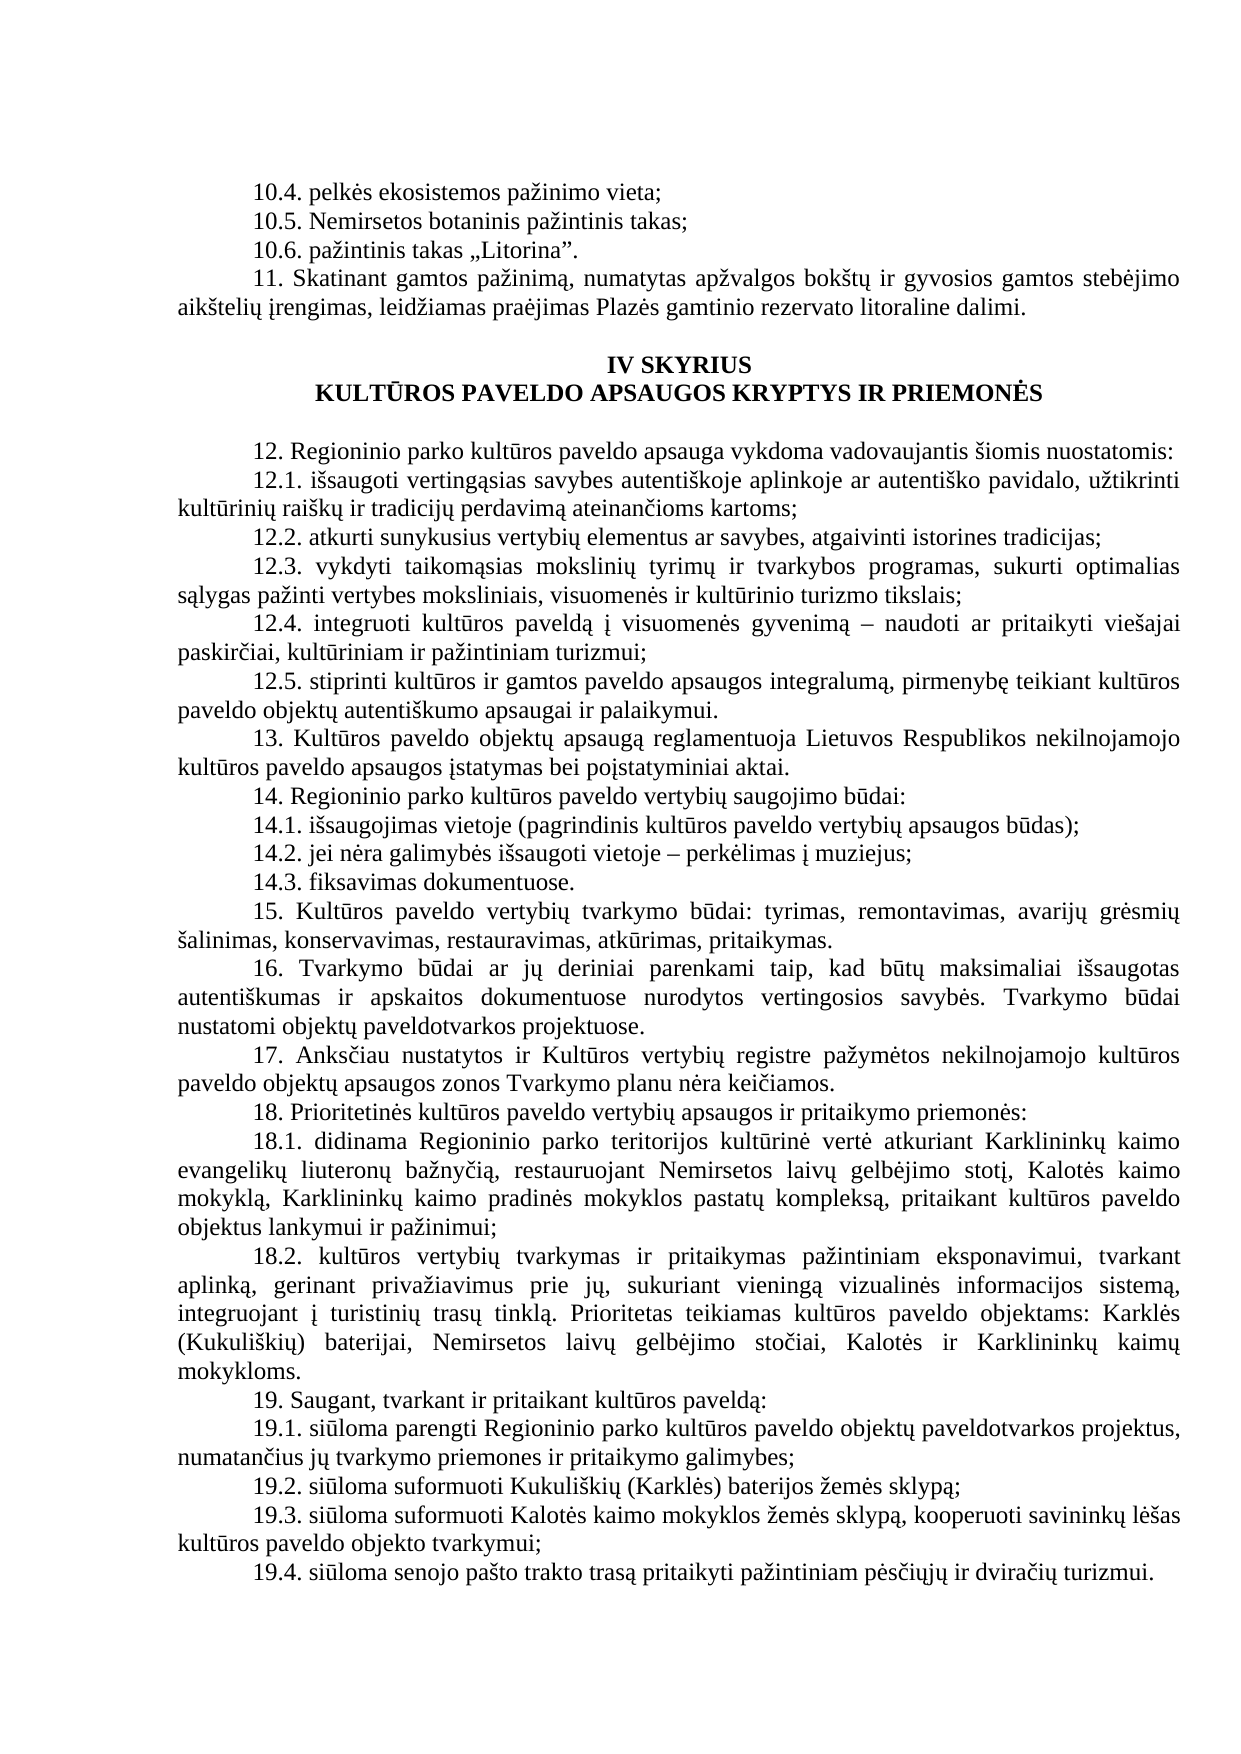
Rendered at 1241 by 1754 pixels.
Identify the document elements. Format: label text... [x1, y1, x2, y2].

text 14.1. išsaugojimas vietoje (pagrindinis kultūros paveldo vertybių apsaugos būdas); [177, 810, 1181, 838]
text 19.2. siūloma suformuoti Kukuliškių (Karklės) baterijos žemės sklypą; [177, 1471, 1181, 1500]
text 14.3. fiksavimas dokumentuose. [177, 867, 1181, 896]
text 10.5. Nemirsetos botaninis pažintinis takas; [177, 206, 1181, 235]
text 18.2. kultūros vertybių tvarkymas ir pritaikymas pažintiniam eksponavimui, tvarkant aplinką, gerinant privažiavimus prie jų, sukuriant vieningą vizualinės informacijos sistemą, integruojant į turistinių trasų tinklą. Prioritetas teikiamas kultūros paveldo objektams: Karklės (Kukuliškių) baterijai, Nemirsetos laivų gelbėjimo stočiai, Kalotės ir Karklininkų kaimų mokykloms. [177, 1241, 1181, 1385]
text 16. Tvarkymo būdai ar jų deriniai parenkami taip, kad būtų maksimaliai išsaugotas autentiškumas ir apskaitos dokumentuose nurodytos vertingosios savybės. Tvarkymo būdai nustatomi objektų paveldotvarkos projektuose. [177, 953, 1181, 1040]
text 15. Kultūros paveldo vertybių tvarkymo būdai: tyrimas, remontavimas, avarijų grėsmių šalinimas, konservavimas, restauravimas, atkūrimas, pritaikymas. [177, 896, 1181, 953]
text 19.1. siūloma parengti Regioninio parko kultūros paveldo objektų paveldotvarkos projektus, numatančius jų tvarkymo priemones ir pritaikymo galimybes; [177, 1413, 1181, 1471]
text 12. Regioninio parko kultūros paveldo apsauga vykdoma vadovaujantis šiomis nuostatomis: [177, 436, 1181, 465]
text 19.3. siūloma suformuoti Kalotės kaimo mokyklos žemės sklypą, kooperuoti savininkų lėšas kultūros paveldo objekto tvarkymui; [177, 1500, 1181, 1557]
text 14.2. jei nėra galimybės išsaugoti vietoje – perkėlimas į muziejus; [177, 838, 1181, 867]
text 14. Regioninio parko kultūros paveldo vertybių saugojimo būdai: [177, 781, 1181, 810]
text 12.4. integruoti kultūros paveldą į visuomenės gyvenimą – naudoti ar pritaikyti viešajai paskirčiai, kultūriniam ir pažintiniam turizmui; [177, 608, 1181, 666]
text 18.1. didinama Regioninio parko teritorijos kultūrinė vertė atkuriant Karklininkų kaimo evangelikų liuteronų bažnyčią, restauruojant Nemirsetos laivų gelbėjimo stotį, Kalotės kaimo mokyklą, Karklininkų kaimo pradinės mokyklos pastatų kompleksą, pritaikant kultūros paveldo objektus lankymui ir pažinimui; [177, 1126, 1181, 1241]
text 18. Prioritetinės kultūros paveldo vertybių apsaugos ir pritaikymo priemonės: [177, 1097, 1181, 1126]
text 12.5. stiprinti kultūros ir gamtos paveldo apsaugos integralumą, pirmenybę teikiant kultūros paveldo objektų autentiškumo apsaugai ir palaikymui. [177, 666, 1181, 723]
text 10.4. pelkės ekosistemos pažinimo vieta; [177, 177, 1181, 206]
text 17. Anksčiau nustatytos ir Kultūros vertybių registre pažymėtos nekilnojamojo kultūros paveldo objektų apsaugos zonos Tvarkymo planu nėra keičiamos. [177, 1040, 1181, 1097]
text IV SKYRIUS [177, 350, 1181, 378]
text 10.6. pažintinis takas „Litorina”. [177, 235, 1181, 263]
text KULTŪROS PAVELDO APSAUGOS KRYPTYS IR PRIEMONĖS [177, 378, 1181, 407]
text 12.1. išsaugoti vertingąsias savybes autentiškoje aplinkoje ar autentiško pavidalo, užtikrinti kultūrinių raiškų ir tradicijų perdavimą ateinančioms kartoms; [177, 465, 1181, 522]
text 19.4. siūloma senojo pašto trakto trasą pritaikyti pažintiniam pėsčiųjų ir dviračių turizmui. [177, 1557, 1181, 1586]
text 12.2. atkurti sunykusius vertybių elementus ar savybes, atgaivinti istorines tradicijas; [177, 522, 1181, 551]
text 19. Saugant, tvarkant ir pritaikant kultūros paveldą: [177, 1385, 1181, 1413]
text 11. Skatinant gamtos pažinimą, numatytas apžvalgos bokštų ir gyvosios gamtos stebėjimo aikštelių įrengimas, leidžiamas praėjimas Plazės gamtinio rezervato litoraline dalimi. [177, 263, 1181, 321]
text 13. Kultūros paveldo objektų apsaugą reglamentuoja Lietuvos Respublikos nekilnojamojo kultūros paveldo apsaugos įstatymas bei poįstatyminiai aktai. [177, 723, 1181, 781]
text 12.3. vykdyti taikomąsias mokslinių tyrimų ir tvarkybos programas, sukurti optimalias sąlygas pažinti vertybes moksliniais, visuomenės ir kultūrinio turizmo tikslais; [177, 551, 1181, 608]
